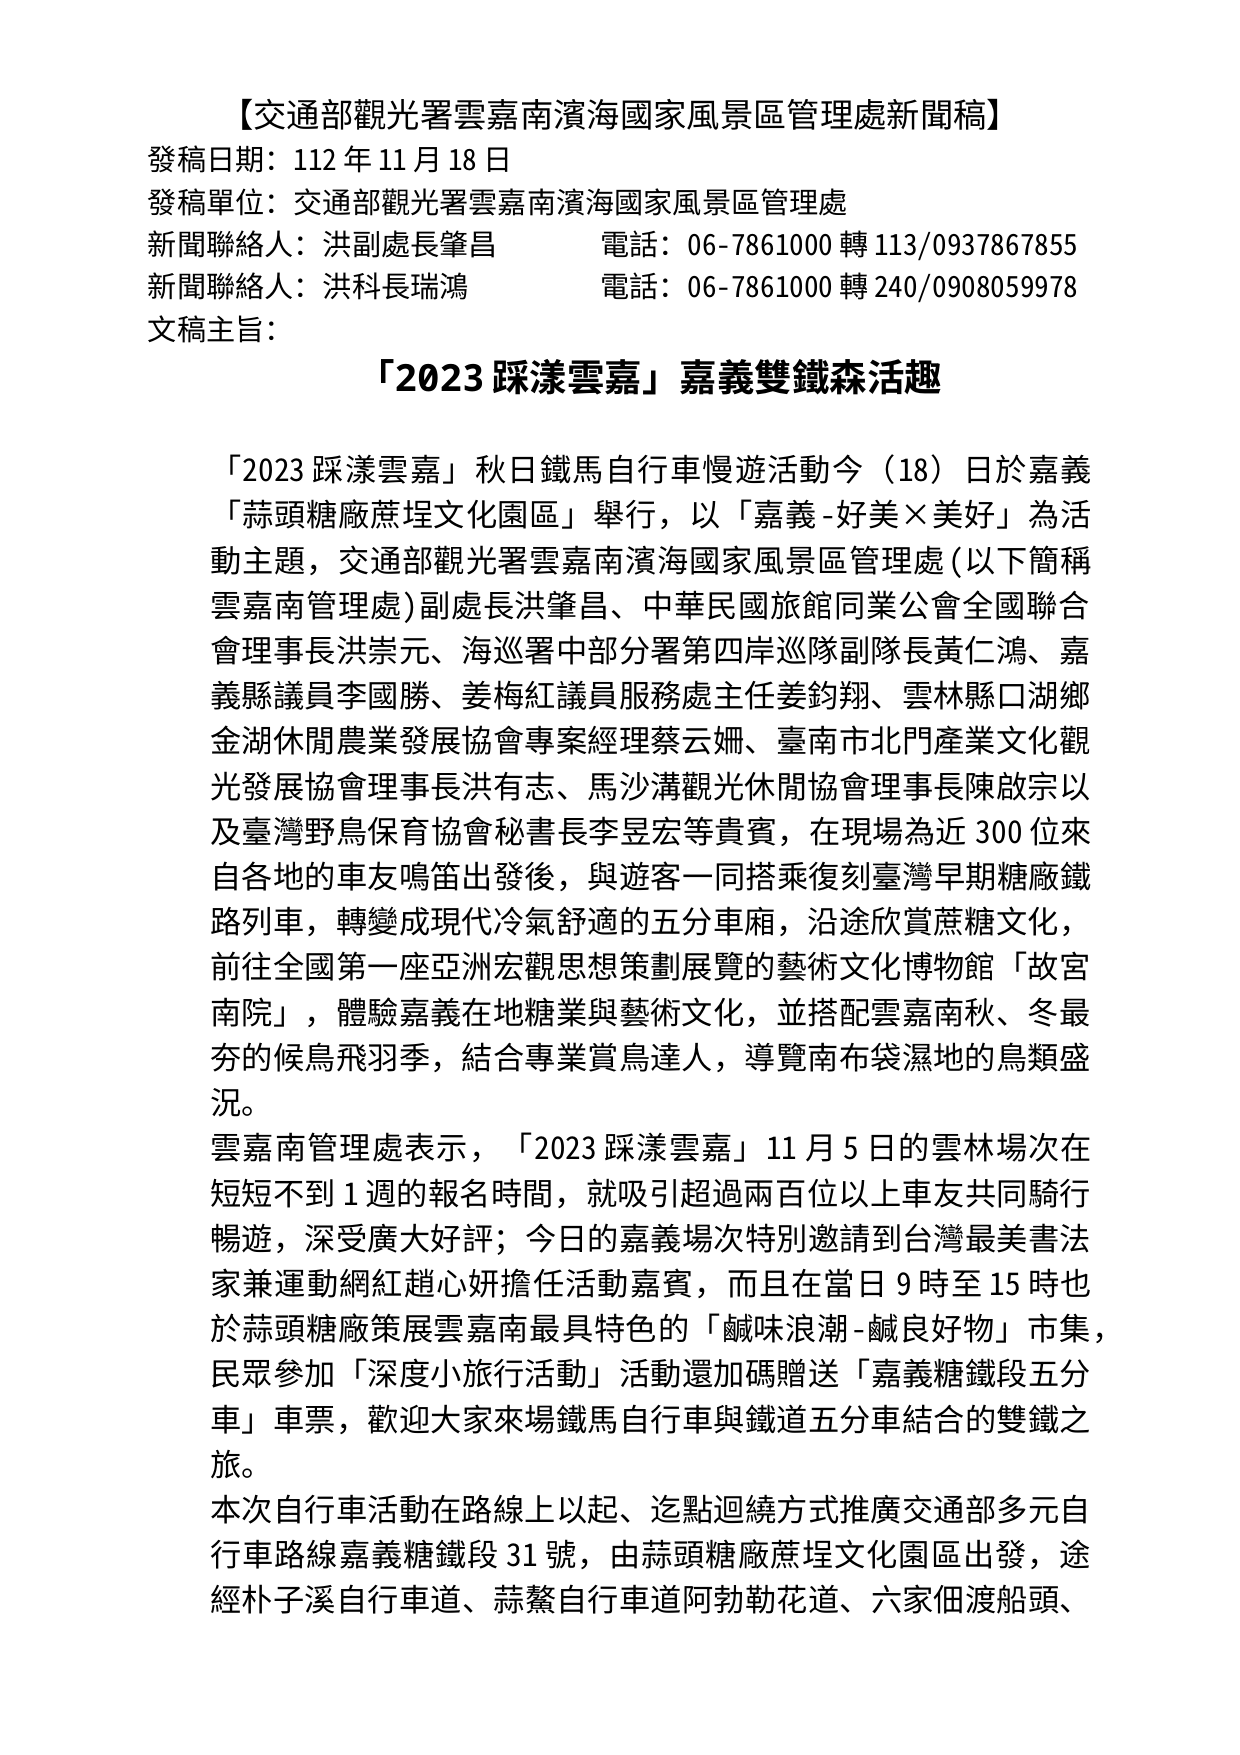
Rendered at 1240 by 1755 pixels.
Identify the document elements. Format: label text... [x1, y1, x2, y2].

text 【交通部觀光署雲嘉南濱海國家風景區管理處新聞稿】 [148, 89, 1092, 137]
text 「2023踩漾雲嘉」秋日鐵馬自行車慢遊活動今（18）日於嘉義「蒜頭糖廠蔗埕文化園區」舉行，以「嘉義-好美×美好」為活動主題，交通部觀光署雲嘉南濱海國家風景區管理處(以下簡稱雲嘉南管理處)副處長洪肇昌、中華民國旅館同業公會全國聯合會理事長洪崇元、海巡署中部分署第四岸巡隊副隊長黃仁鴻、嘉義縣議員李國勝、姜梅紅議員服務處主任姜鈞翔、雲林縣口湖鄉金湖休閒農業發展協會專案經理蔡云姍、臺南市北門產業文化觀光發展協會理事長洪有志、馬沙溝觀光休閒協會理事長陳啟宗以及臺灣野鳥保育協會秘書長李昱宏等貴賓，在現場為近300位來自各地的車友鳴笛出發後，與遊客一同搭乘復刻臺灣早期糖廠鐵路列車，轉變成現代冷氣舒適的五分車廂，沿途欣賞蔗糖文化，前往全國第一座亞洲宏觀思想策劃展覽的藝術文化博物館「故宮南院」，體驗嘉義在地糖業與藝術文化，並搭配雲嘉南秋、冬最夯的候鳥飛羽季，結合專業賞鳥達人，導覽南布袋濕地的鳥類盛況。 [210, 445, 1092, 1123]
text 雲嘉南管理處表示，「2023踩漾雲嘉」11月5日的雲林場次在短短不到1週的報名時間，就吸引超過兩百位以上車友共同騎行暢遊，深受廣大好評；今日的嘉義場次特別邀請到台灣最美書法家兼運動網紅趙心妍擔任活動嘉賓，而且在當日9時至15時也於蒜頭糖廠策展雲嘉南最具特色的「鹹味浪潮-鹹良好物」市集，民眾參加「深度小旅行活動」活動還加碼贈送「嘉義糖鐵段五分車」車票，歡迎大家來場鐵馬自行車與鐵道五分車結合的雙鐵之旅。 [210, 1123, 1092, 1485]
text 新聞聯絡人：洪副處長肇昌 電話：06-7861000轉113/0937867855 [148, 221, 1092, 264]
text 發稿日期：112年11月18日 [148, 137, 1092, 179]
text 發稿單位：交通部觀光署雲嘉南濱海國家風景區管理處 [148, 179, 1092, 221]
text 新聞聯絡人：洪科長瑞鴻 電話：06-7861000轉240/0908059978 [148, 264, 1092, 306]
text 文稿主旨： [148, 306, 1092, 348]
text 本次自行車活動在路線上以起、迄點迴繞方式推廣交通部多元自行車路線嘉義糖鐵段31號，由蒜頭糖廠蔗埕文化園區出發，途經朴子溪自行車道、蒜鰲自行車道阿勃勒花道、六家佃渡船頭、 [210, 1485, 1092, 1621]
text 「2023踩漾雲嘉」嘉義雙鐵森活趣 [148, 348, 1092, 403]
